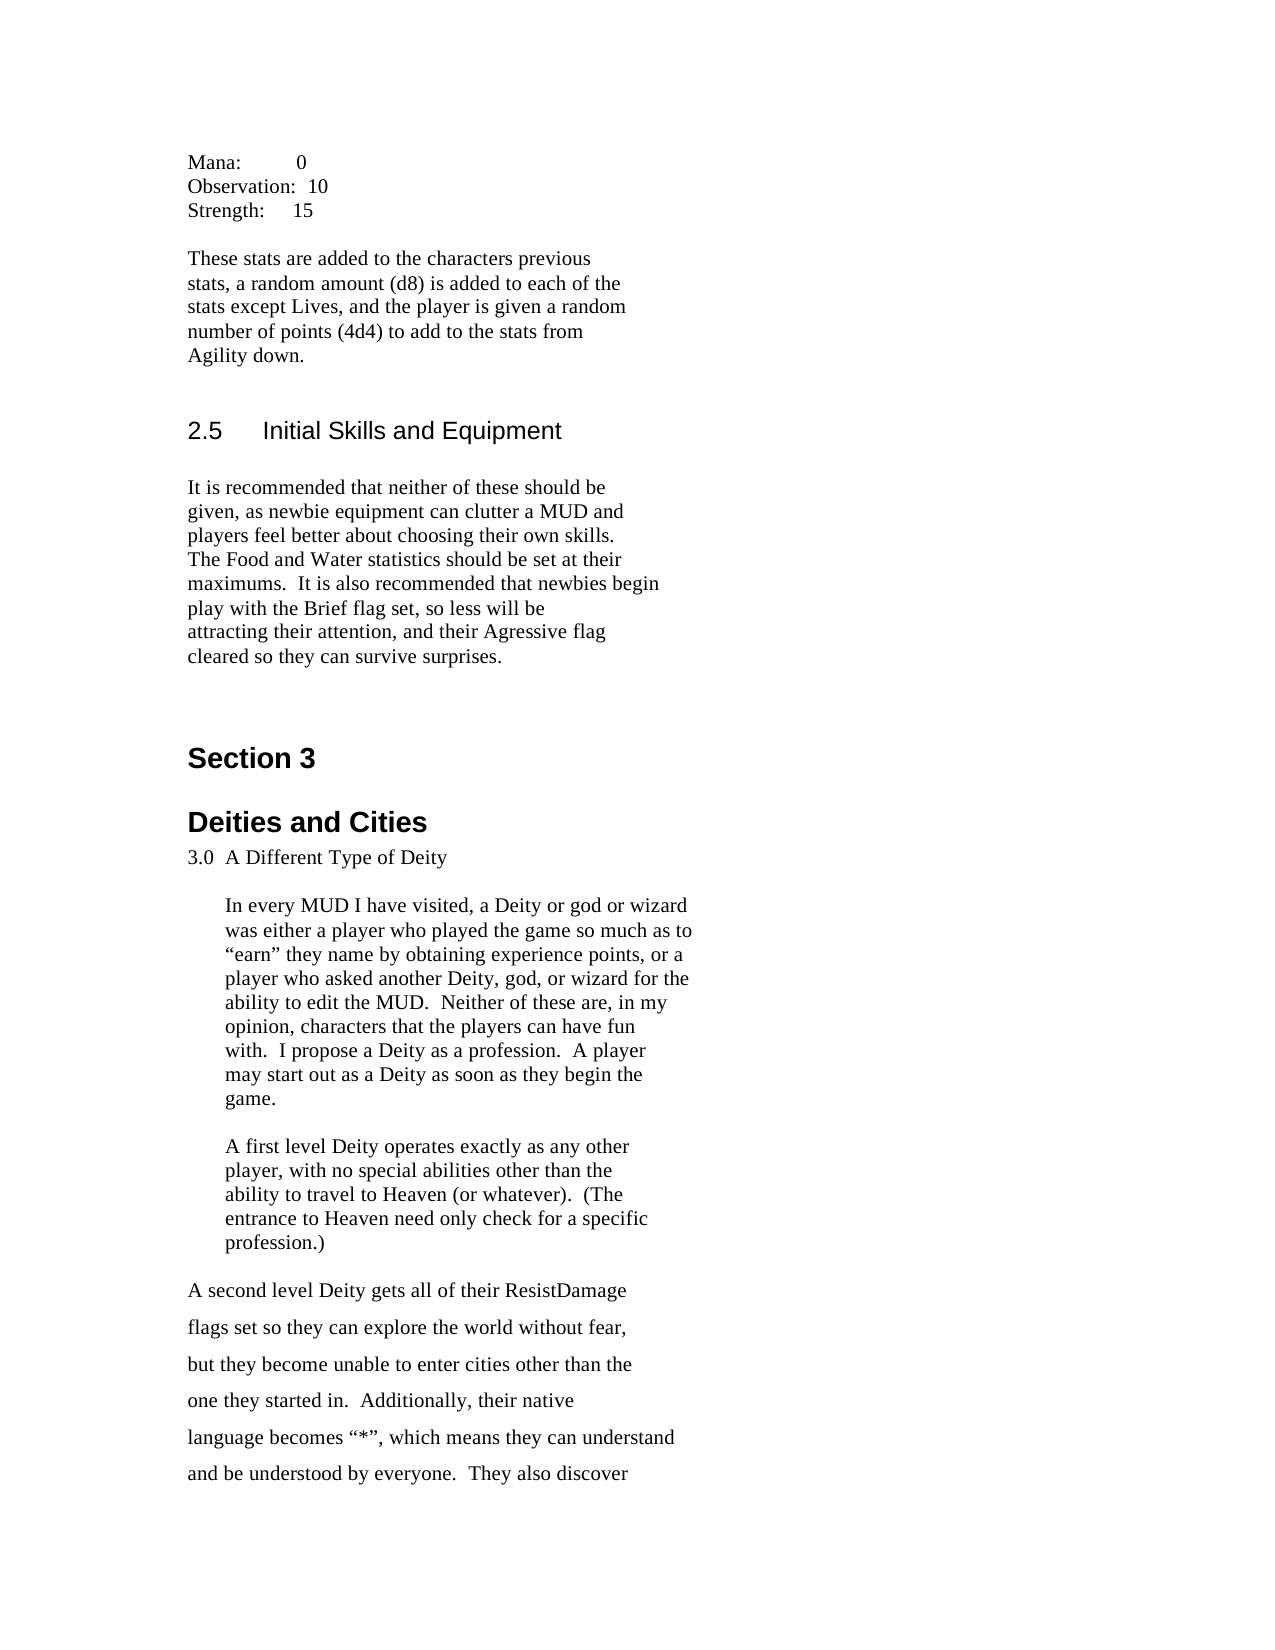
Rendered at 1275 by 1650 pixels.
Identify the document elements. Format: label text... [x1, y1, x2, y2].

list players feel better about choosing their own skills. [187, 523, 1087, 547]
list game. [225, 1086, 1087, 1110]
list In every MUD I have visited, a Deity or god or wizard [225, 893, 1087, 917]
list given, as newbie equipment can clutter a MUD and [187, 499, 1087, 523]
subtitle 2.5 Initial Skills and Equipment [187, 416, 1087, 445]
list stats, a random amount (d8) is added to each of the [187, 270, 1087, 294]
list entrance to Heaven need only check for a specific [225, 1206, 1087, 1230]
text but they become unable to enter cities other than the [187, 1351, 1087, 1376]
list stats except Lives, and the player is given a random [187, 294, 1087, 318]
list A first level Deity operates exactly as any other [225, 1134, 1087, 1158]
list The Food and Water statistics should be set at their [187, 547, 1087, 571]
list play with the Brief flag set, so less will be [187, 595, 1087, 619]
text one they started in. Additionally, their native [187, 1388, 1087, 1412]
list Mana: 0 [187, 150, 1087, 174]
text language becomes “*”, which means they can understand [187, 1424, 1087, 1449]
text and be understood by everyone. They also discover [187, 1461, 1087, 1485]
list ability to travel to Heaven (or whatever). (The [225, 1182, 1087, 1206]
list “earn” they name by obtaining experience points, or a [225, 941, 1087, 966]
text flags set so they can explore the world without fear, [187, 1315, 1087, 1339]
list maximums. It is also recommended that newbies begin [187, 571, 1087, 595]
list player, with no special abilities other than the [225, 1158, 1087, 1182]
list opinion, characters that the players can have fun [225, 1014, 1087, 1038]
list attracting their attention, and their Agressive flag [187, 619, 1087, 643]
list It is recommended that neither of these should be [187, 475, 1087, 499]
list Agility down. [187, 342, 1087, 367]
list may start out as a Deity as soon as they begin the [225, 1062, 1087, 1086]
list with. I propose a Deity as a profession. A player [225, 1038, 1087, 1062]
text A second level Deity gets all of their ResistDamage [187, 1278, 1087, 1302]
list player who asked another Deity, god, or wizard for the [225, 966, 1087, 989]
list Strength: 15 [187, 198, 1087, 222]
list cleared so they can survive surprises. [187, 643, 1087, 667]
list was either a player who played the game so much as to [225, 917, 1087, 941]
list profession.) [225, 1230, 1087, 1254]
subtitle Deities and Cities [187, 805, 1087, 839]
subtitle Section 3 [187, 741, 1087, 774]
list ability to edit the MUD. Neither of these are, in my [225, 989, 1087, 1014]
list 3.0 A Different Type of Deity [187, 845, 1087, 869]
list These stats are added to the characters previous [187, 246, 1087, 270]
list Observation: 10 [187, 174, 1087, 198]
list number of points (4d4) to add to the stats from [187, 318, 1087, 342]
